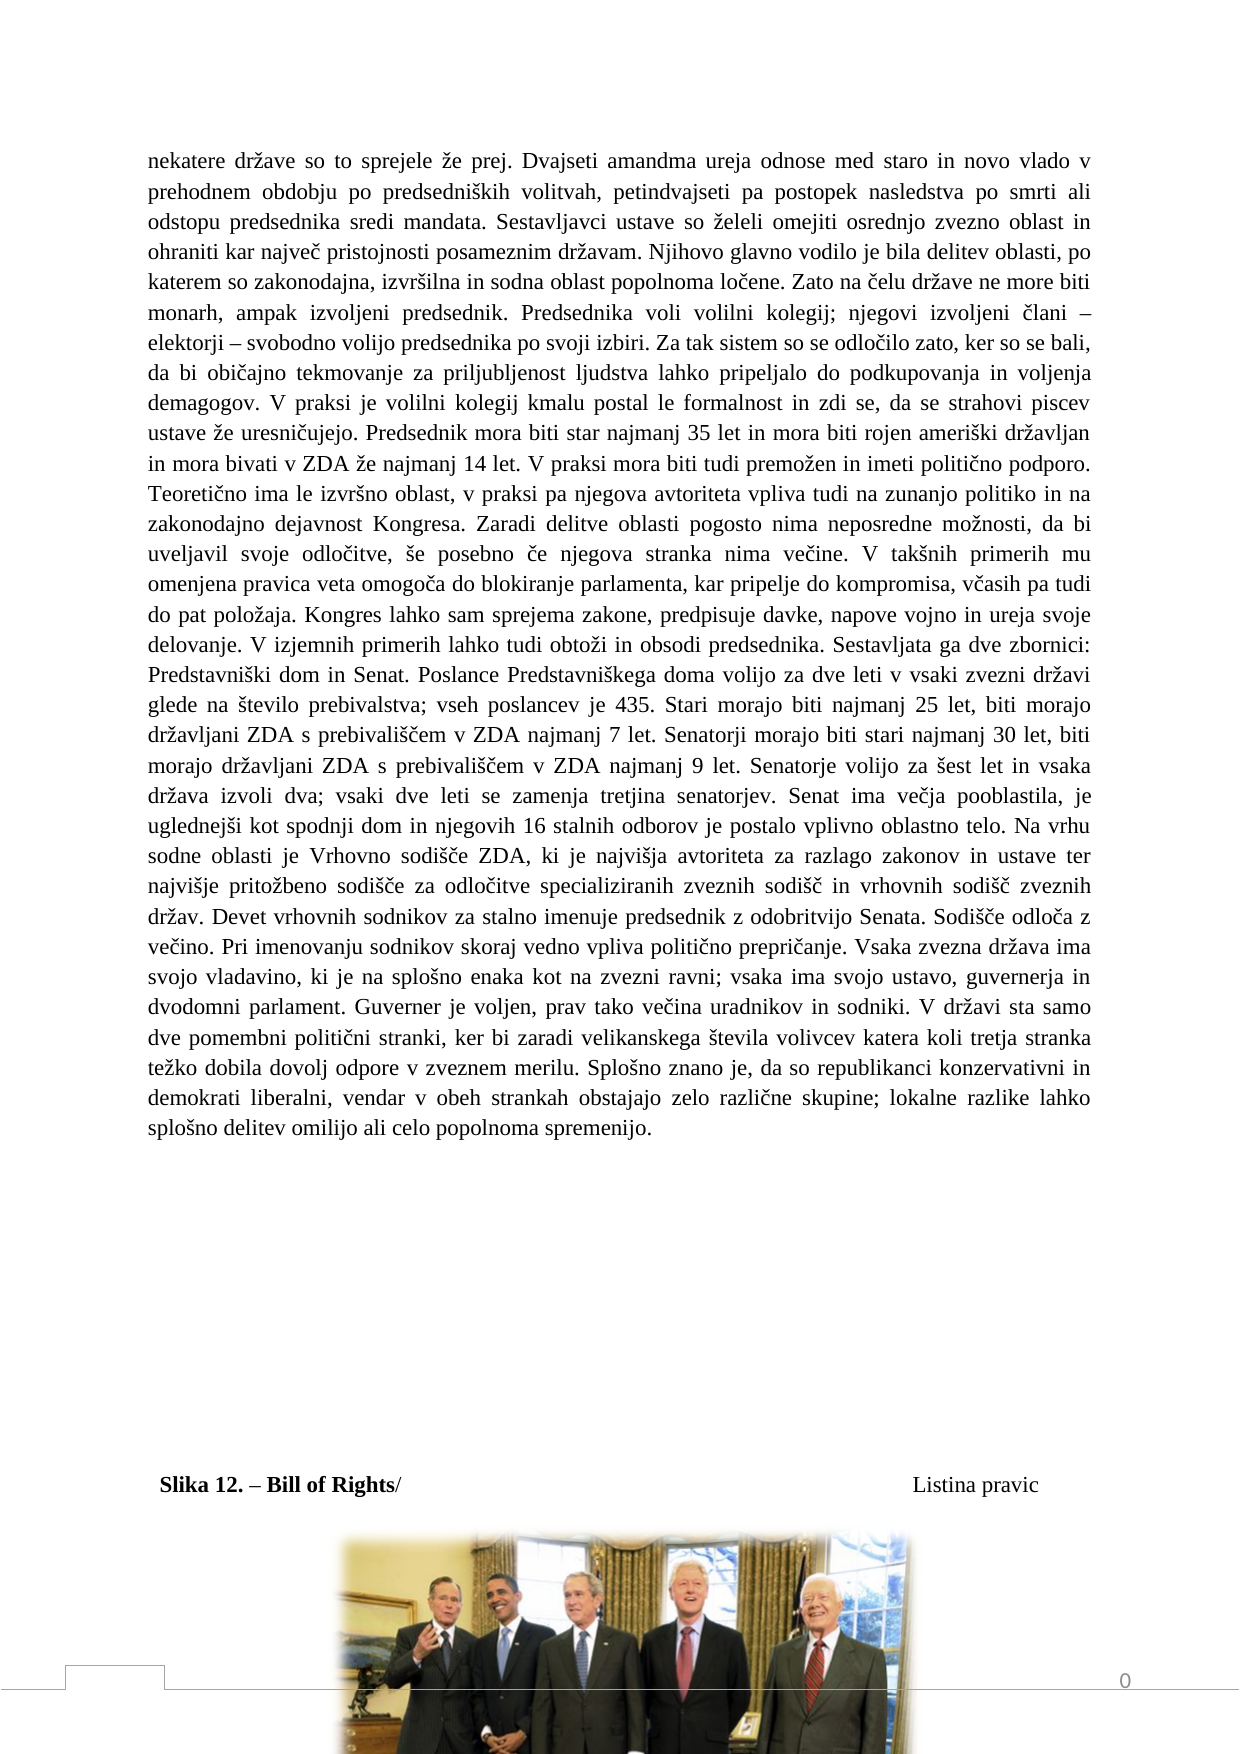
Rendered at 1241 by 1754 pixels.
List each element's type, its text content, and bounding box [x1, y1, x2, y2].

text nekatere države so to sprejele že prej. Dvajseti amandma ureja odnose med staro in novo vlado v prehodnem obdobju po predsedniških volitvah, petindvajseti pa postopek nasledstva po smrti ali odstopu predsednika sredi mandata. Sestavljavci ustave so želeli omejiti osrednjo zvezno oblast in ohraniti kar največ pristojnosti posameznim državam. Njihovo glavno vodilo je bila delitev oblasti, po katerem so zakonodajna, izvršilna in sodna oblast popolnoma ločene. Zato na čelu države ne more biti monarh, ampak izvoljeni predsednik. Predsednika voli volilni kolegij; njegovi izvoljeni člani – elektorji – svobodno volijo predsednika po svoji izbiri. Za tak sistem so se odločilo zato, ker so se bali, da bi običajno tekmovanje za priljubljenost ljudstva lahko pripeljalo do podkupovanja in voljenja demagogov. V praksi je volilni kolegij kmalu postal le formalnost in zdi se, da se strahovi piscev ustave že uresničujejo. Predsednik mora biti star najmanj 35 let in mora biti rojen ameriški državljan in mora bivati v ZDA že najmanj 14 let. V praksi mora biti tudi premožen in imeti politično podporo. Teoretično ima le izvršno oblast, v praksi pa njegova avtoriteta vpliva tudi na zunanjo politiko in na zakonodajno dejavnost Kongresa. Zaradi delitve oblasti pogosto nima neposredne možnosti, da bi uveljavil svoje odločitve, še posebno če njegova stranka nima večine. V takšnih primerih mu omenjena pravica veta omogoča do blokiranje parlamenta, kar pripelje do kompromisa, včasih pa tudi do pat položaja. Kongres lahko sam sprejema zakone, predpisuje davke, napove vojno in ureja svoje delovanje. V izjemnih primerih lahko tudi obtoži in obsodi predsednika. Sestavljata ga dve zbornici: Predstavniški dom in Senat. Poslance Predstavniškega doma volijo za dve leti v vsaki zvezni državi glede na število prebivalstva; vseh poslancev je 435. Stari morajo biti najmanj 25 let, biti morajo državljani ZDA s prebivališčem v ZDA najmanj 7 let. Senatorji morajo biti stari najmanj 30 let, biti morajo državljani ZDA s prebivališčem v ZDA najmanj 9 let. Senatorje volijo za šest let in vsaka država izvoli dva; vsaki dve leti se zamenja tretjina senatorjev. Senat ima večja pooblastila, je uglednejši kot spodnji dom in njegovih 16 stalnih odborov je postalo vplivno oblastno telo. Na vrhu sodne oblasti je Vrhovno sodišče ZDA, ki je najvišja avtoriteta za razlago zakonov in ustave ter najvišje pritožbeno sodišče za odločitve specializiranih zveznih sodišč in vrhovnih sodišč zveznih držav. Devet vrhovnih sodnikov za stalno imenuje predsednik z odobritvijo Senata. Sodišče odloča z večino. Pri imenovanju sodnikov skoraj vedno vpliva politično prepričanje. Vsaka zvezna država ima svojo vladavino, ki je na splošno enaka kot na zvezni ravni; vsaka ima svojo ustavo, guvernerja in dvodomni parlament. Guverner je voljen, prav tako večina uradnikov in sodniki. V državi sta samo dve pomembni politični stranki, ker bi zaradi velikanskega števila volivcev katera koli tretja stranka težko dobila dovolj odpore v zveznem merilu. Splošno znano je, da so republikanci konzervativni in demokrati liberalni, vendar v obeh strankah obstajajo zelo različne skupine; lokalne razlike lahko splošno delitev omilijo ali celo popolnoma spremenijo. [148, 148, 1093, 1141]
text Slika 12. – Bill of Rights/ Listina pravic [148, 1472, 1093, 1498]
picture [327, 1690, 923, 1754]
picture [327, 1524, 923, 1689]
